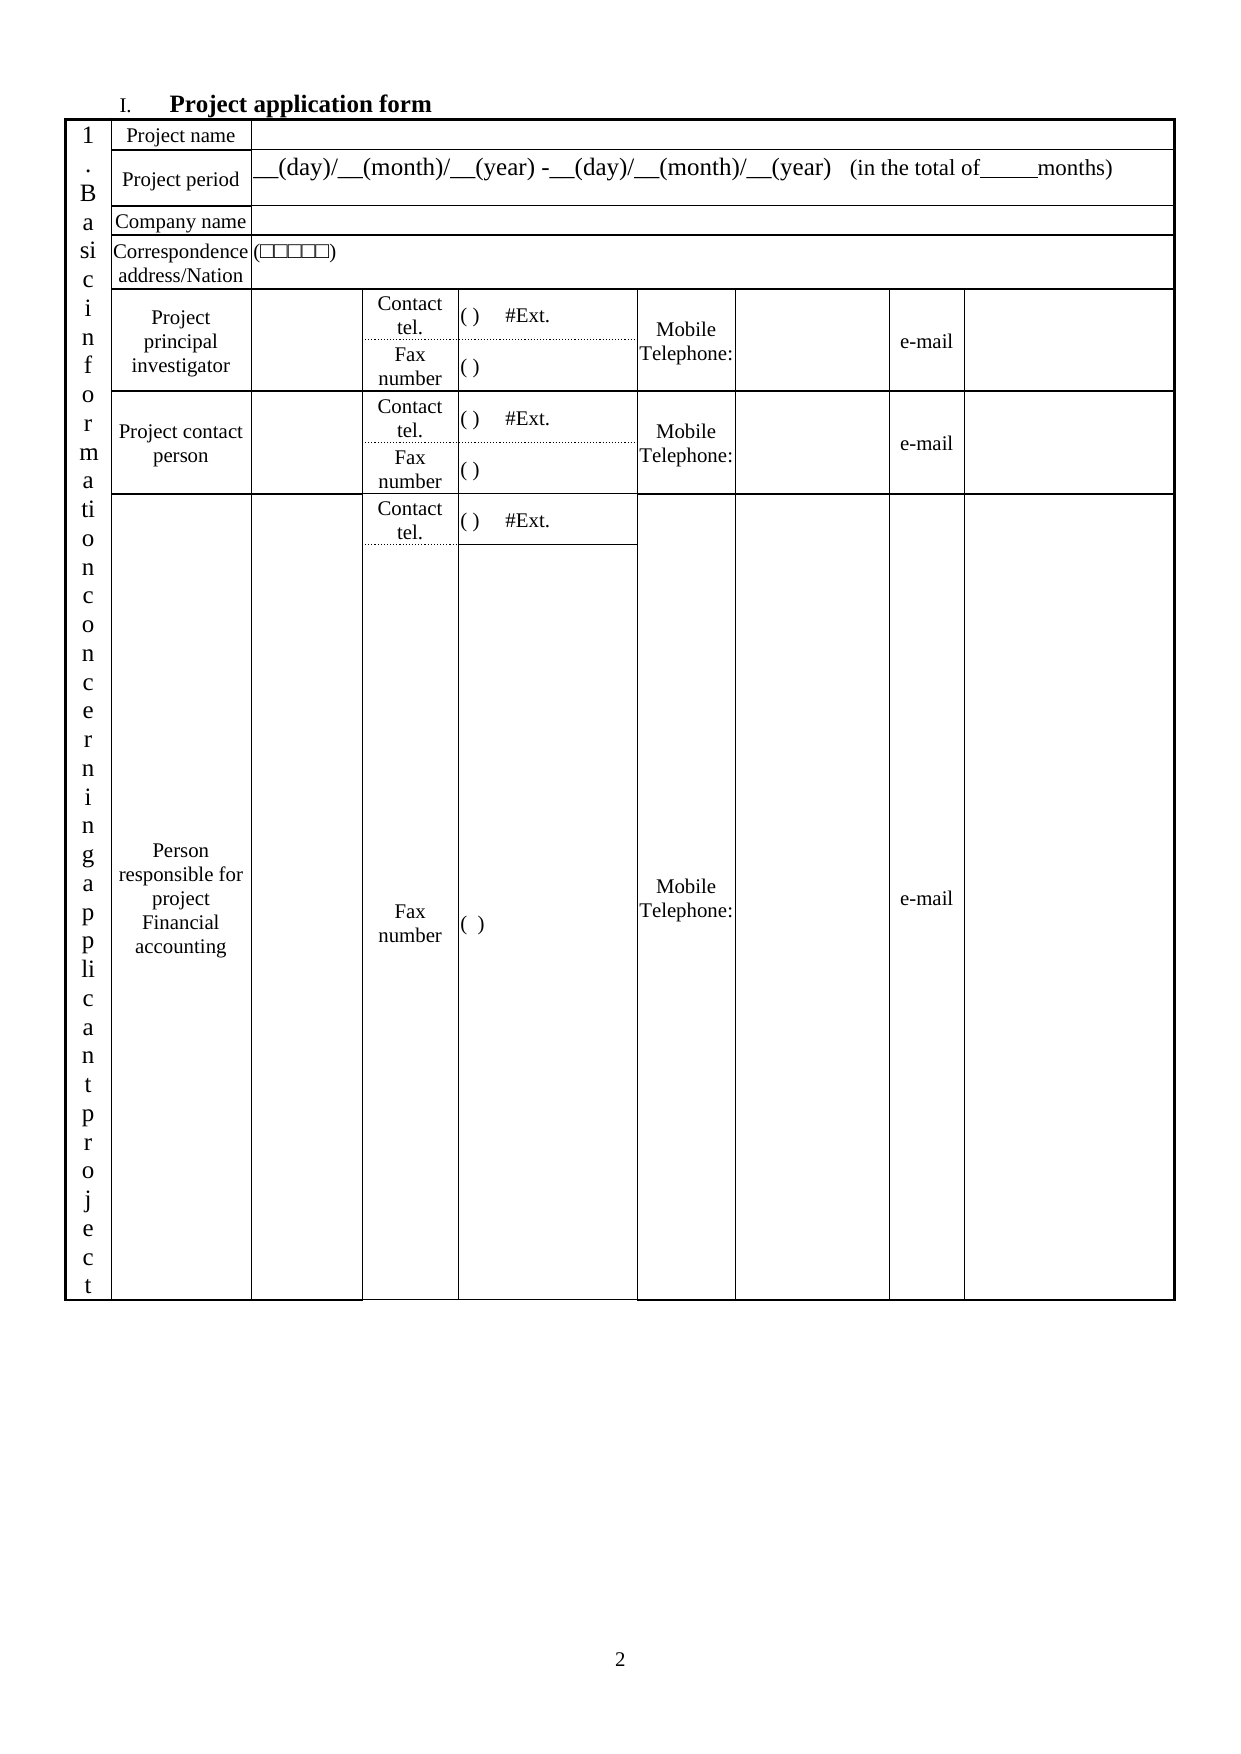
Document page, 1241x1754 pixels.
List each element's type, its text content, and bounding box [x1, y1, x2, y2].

table_cell Fax number [363, 339, 458, 390]
table_cell [736, 290, 889, 390]
table_cell [252, 290, 362, 390]
table_cell [965, 290, 1173, 390]
table_cell [736, 392, 889, 493]
table_cell Correspondence address/Nation [112, 236, 251, 288]
table_cell [252, 495, 362, 1299]
list Project application form [119, 89, 1122, 117]
table_cell [965, 392, 1173, 493]
table_cell e-mail [890, 290, 964, 390]
table_cell __(day)/__(month)/__(year) -__(day)/__(month)/__(year) (in the total of months) [252, 150, 1173, 205]
table_cell ( ) [459, 545, 637, 1299]
table_cell [965, 495, 1173, 1299]
table_header Project name [112, 121, 251, 149]
table_cell Project principal investigator [112, 290, 251, 390]
table_cell Project period [112, 151, 251, 205]
table_cell Company name [112, 207, 251, 234]
table_cell e-mail [890, 392, 964, 493]
table_cell Contact tel. [363, 392, 458, 442]
table_cell ( ) [459, 442, 637, 493]
table_cell ( ) #Ext. [459, 392, 637, 442]
table_cell Fax number [363, 442, 458, 493]
table_cell Contact tel. [363, 494, 458, 544]
table_header [252, 121, 1173, 149]
table_cell Person responsible for project Financial accounting [112, 495, 251, 1299]
table_cell [252, 206, 1173, 234]
table_cell Mobile Telephone: [638, 392, 735, 493]
table_cell Mobile Telephone: [638, 290, 735, 390]
table_cell e-mail [890, 495, 964, 1299]
table_cell Project contact person [112, 392, 251, 493]
table_header 1.Basic information concerning applicant project [67, 121, 111, 1299]
table_cell ( ) [459, 339, 637, 390]
table_cell [736, 495, 889, 1299]
table_cell Mobile Telephone: [638, 495, 735, 1299]
table_cell Contact tel. [363, 290, 458, 339]
table_cell Fax number [363, 544, 458, 1299]
table_cell ( ) #Ext. [459, 494, 637, 544]
table_cell (□□□□□) [252, 236, 1173, 288]
table_cell [252, 392, 362, 493]
table_cell ( ) #Ext. [459, 290, 637, 339]
